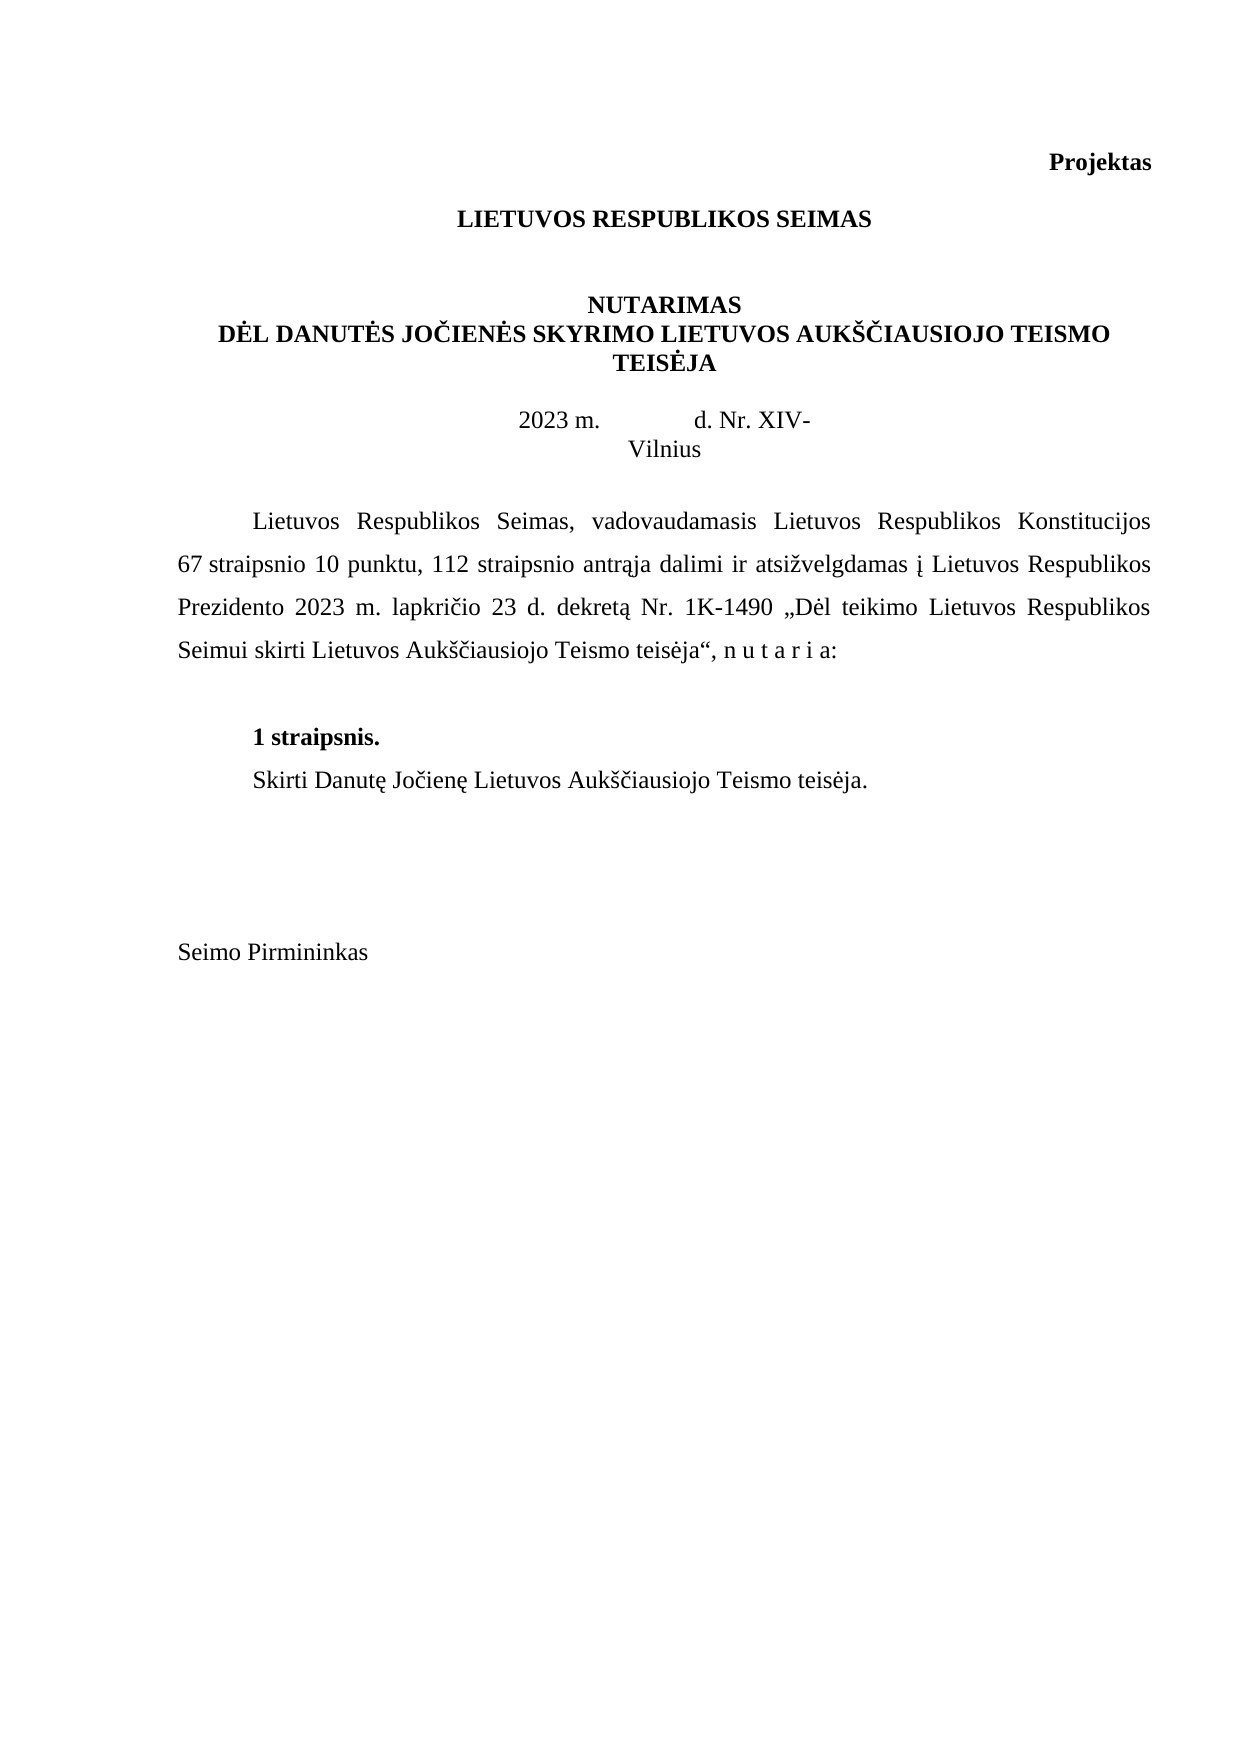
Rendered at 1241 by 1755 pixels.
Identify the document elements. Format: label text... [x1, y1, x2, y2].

text Projektas [177, 147, 1152, 176]
text 2023 m. d. Nr. XIV- [177, 406, 1152, 434]
text Vilnius [177, 434, 1152, 463]
text NUTARIMAS [177, 291, 1152, 319]
text LIETUVOS RESPUBLIKOS SEIMAS [177, 204, 1152, 233]
text Seimo Pirmininkas [177, 937, 1152, 966]
text Skirti Danutę Jočienę Lietuvos Aukščiausiojo Teismo teisėja. [177, 765, 1152, 794]
text 1 straipsnis. [177, 722, 1152, 751]
text Lietuvos Respublikos Seimas, vadovaudamasis Lietuvos Respublikos Konstitucijos 67 straipsnio 10 punktu, 112 straipsnio antrąja dalimi ir atsižvelgdamas į Lietuvos Respublikos Prezidento 2023 m. lapkričio 23 d. dekretą Nr. 1K-1490 „Dėl teikimo Lietuvos Respublikos Seimui skirti Lietuvos Aukščiausiojo Teismo teisėja“, nutaria: [177, 506, 1152, 664]
text DĖL DANUTĖS JOČIENĖS SKYRIMO LIETUVOS AUKŠČIAUSIOJO TEISMO TEISĖJA [177, 319, 1152, 377]
